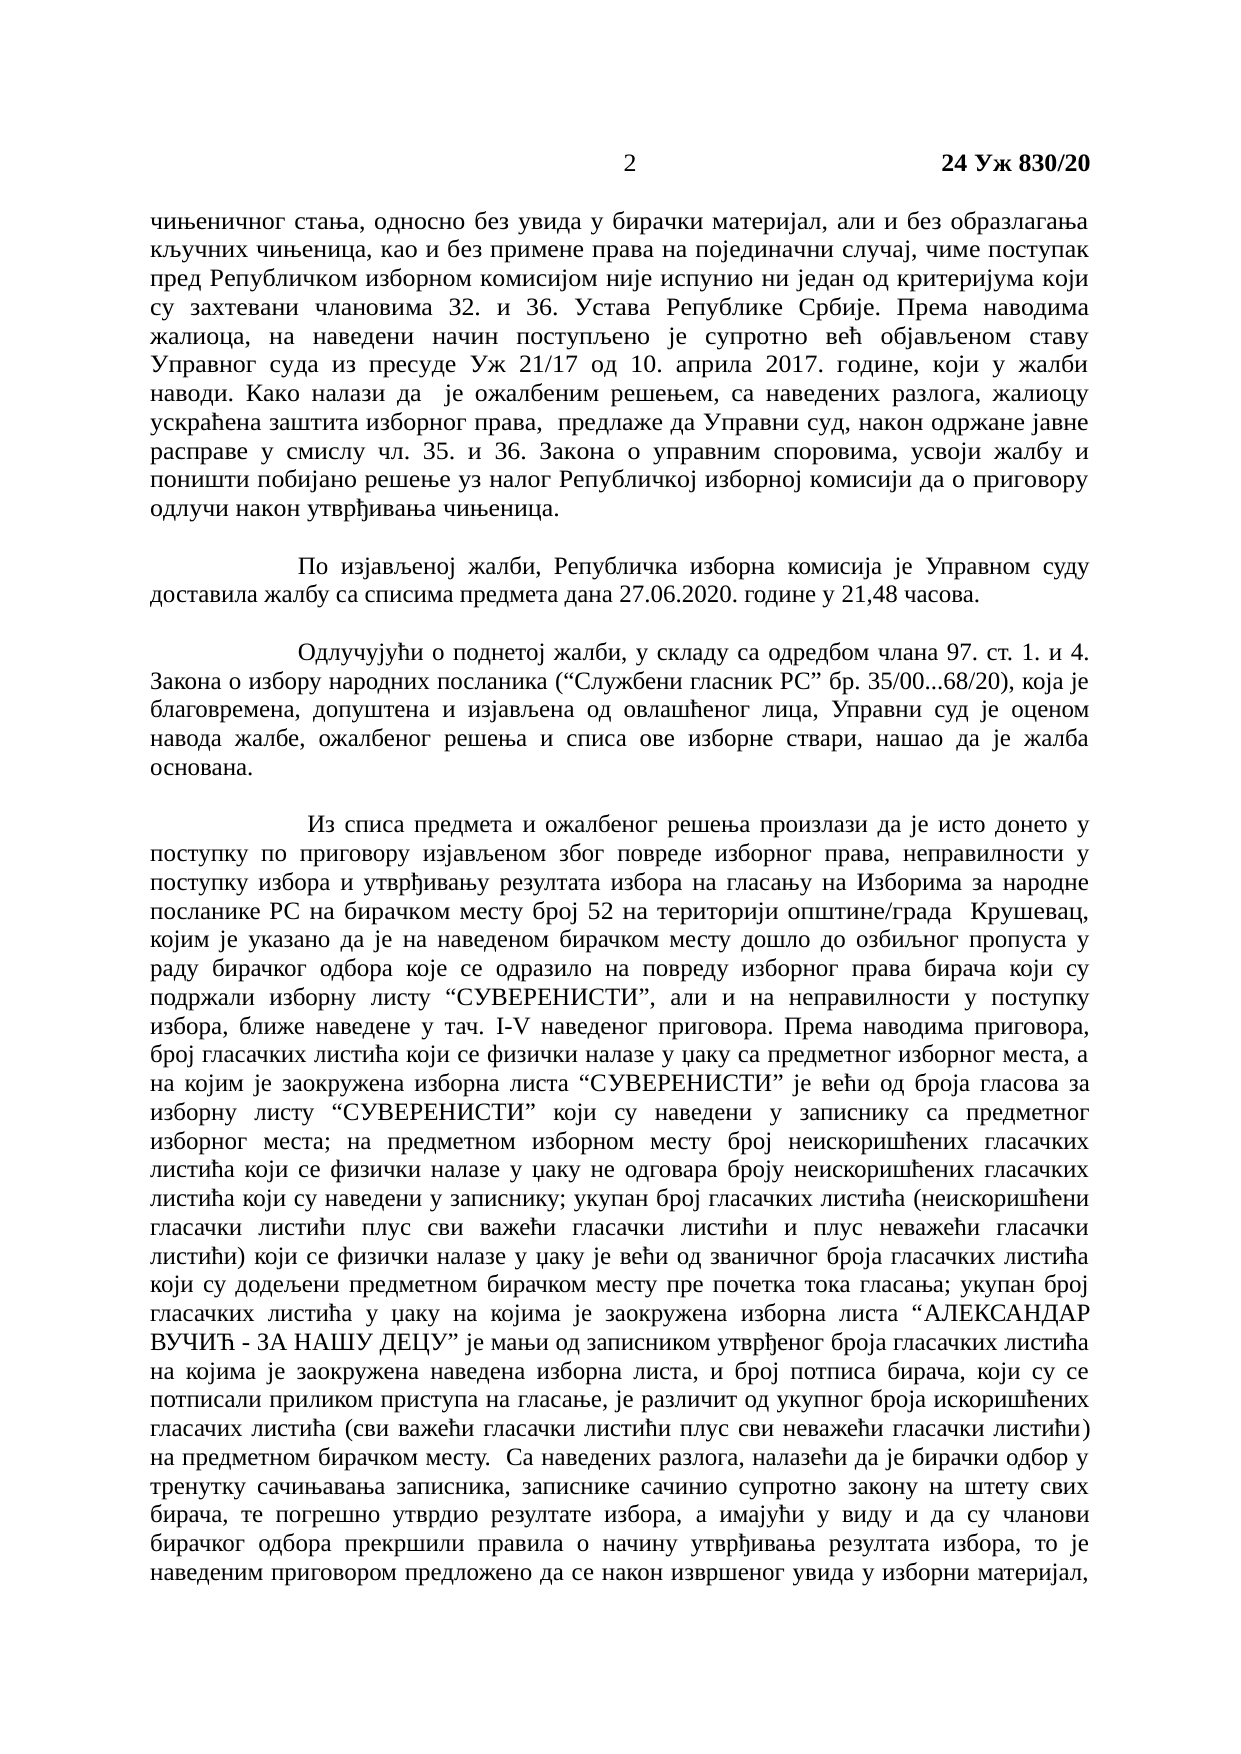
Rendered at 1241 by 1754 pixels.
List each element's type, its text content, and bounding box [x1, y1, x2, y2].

text По изјављеној жалби, Републичка изборна комисија је Управном суду доставила жалбу са списима предмета дана 27.06.2020. године у 21,48 часова. [150, 551, 1090, 608]
text Одлучујући о поднетој жалби, у складу са одредбом члана 97. ст. 1. и 4. Закона о избору народних посланика (“Службени гласник РС” бр. 35/00...68/20), која је благовремена, допуштена и изјављена од овлашћеног лица, Управни суд је оценом навода жалбе, ожалбеног решења и списа ове изборне ствари, нашао да је жалба основана. [150, 637, 1090, 781]
text чињеничног стања, односно без увида у бирачки материјал, али и без образлагања кључних чињеница, као и без примене права на појединачни случај, чиме поступак пред Републичком изборном комисијом није испунио ни један од критеријума који су захтевани члановима 32. и 36. Устава Републике Србије. Према наводима жалиоца, на наведени начин поступљено је супротно већ објављеном ставу Управног суда из пресуде Уж 21/17 од 10. априла 2017. године, који у жалби наводи. Како налази да је ожалбеним решењем, са наведених разлога, жалиоцу ускраћена заштита изборног права, предлаже да Управни суд, након одржане јавне расправе у смислу чл. 35. и 36. Закона о управним споровима, усвоји жалбу и поништи побијано решење уз налог Републичкој изборној комисији да о приговору одлучи након утврђивања чињеница. [150, 206, 1090, 522]
text Из списа предмета и ожалбеног решења произлази да је исто донето у поступку по приговору изјављеном због повреде изборног права, неправилности у поступку избора и утврђивању резултата избора на гласању на Изборима за народне посланике РС на бирачком месту број 52 на територији општине/града Крушевац, којим је указано да је на наведеном бирачком месту дошло до озбиљног пропуста у раду бирачког одбора које се одразило на повреду изборног права бирача који су подржали изборну листу “СУВЕРЕНИСТИ”, али и на неправилности у поступку избора, ближе наведене у тач. I-V наведеног приговора. Према наводима приговора, број гласачких листића који се физички налазе у џаку са предметног изборног места, а на којим је заокружена изборна листа “СУВЕРЕНИСТИ” је већи од броја гласова за изборну листу “СУВЕРЕНИСТИ” који су наведени у записнику са предметног изборног места; на предметном изборном месту број неискоришћених гласачких листића који се физички налазе у џаку не одговара броју неискоришћених гласачких листића који су наведени у записнику; укупан број гласачких листића (неискоришћени гласачки листићи плус сви важећи гласачки листићи и плус неважећи гласачки листићи) који се физички налазе у џаку је већи од званичног броја гласачких листића који су додељени предметном бирачком месту пре почетка тока гласања; укупан број гласачких листића у џаку на којима је заокружена изборна листа “АЛЕКСАНДАР ВУЧИЋ - ЗА НАШУ ДЕЦУ” је мањи од записником утврђеног броја гласачких листића на којима је заокружена наведена изборна листа, и број потписа бирача, који су се потписали приликом приступа на гласање, је различит од укупног броја искоришћених гласачих листића (сви важећи гласачки листићи плус сви неважећи гласачки листићи) на предметном бирачком месту. Са наведених разлога, налазећи да је бирачки одбор у тренутку сачињавања записника, записнике сачинио супротно закону на штету свих бирача, те погрешно утврдио резултате избора, а имајући у виду и да су чланови бирачког одбора прекршили правила о начину утврђивања резултата избора, то је наведеним приговором предложено да се након извршеног увида у изборни материјал, [150, 809, 1090, 1586]
